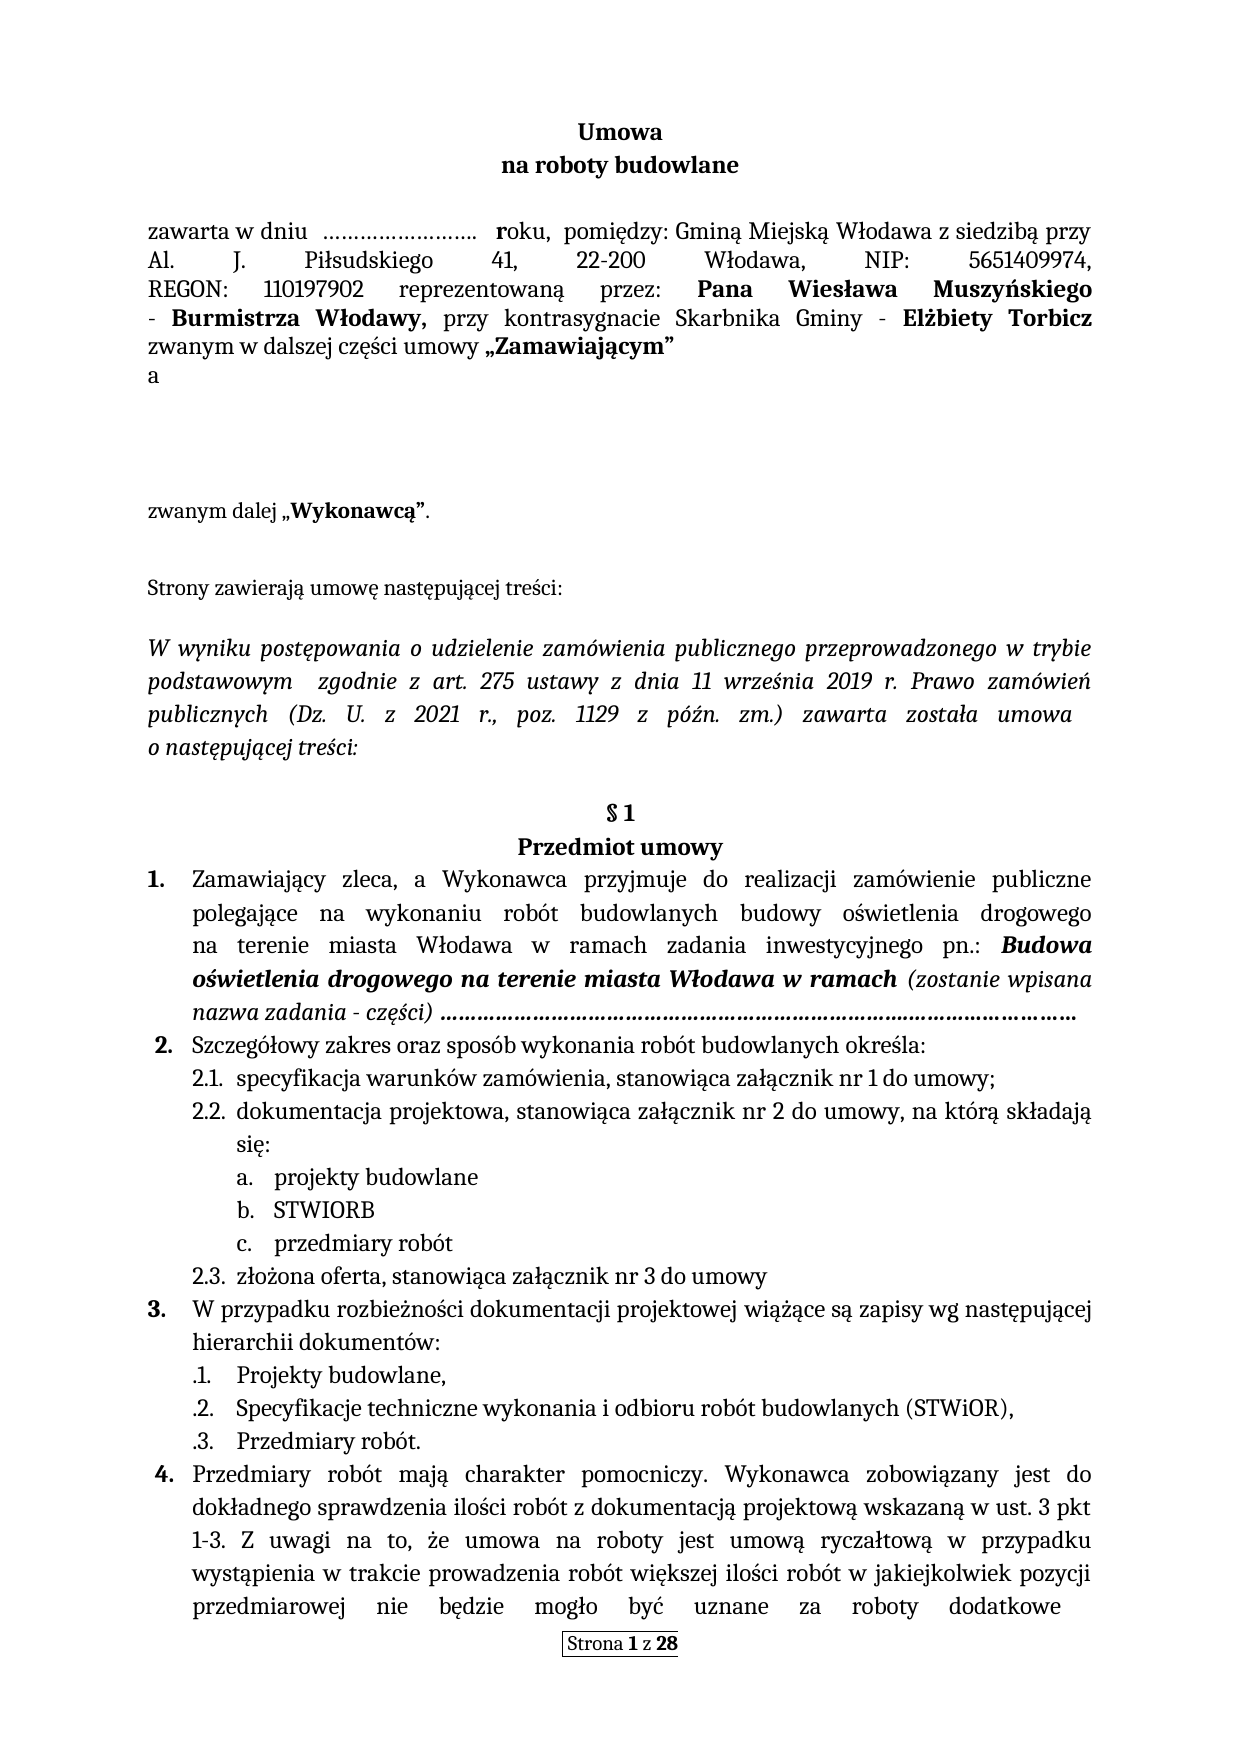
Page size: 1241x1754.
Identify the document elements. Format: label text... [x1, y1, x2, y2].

text a [148, 361, 1092, 390]
list specyfikacja warunków zamówienia, stanowiąca załącznik nr 1 do umowy; [192, 1063, 1092, 1092]
list Zamawiający zleca, a Wykonawca przyjmuje do realizacji zamówienie publiczne polegające na wykonaniu robót budowlanych budowy oświetlenia drogowego na terenie miasta Włodawa w ramach zadania inwestycyjnego pn.: Budowa oświetlenia drogowego na terenie miasta Włodawa w ramach (zostanie wpisana nazwa zadania - części) ………………………………………………………………….………...…………… [148, 865, 1092, 1026]
list Szczegółowy zakres oraz sposób wykonania robót budowlanych określa: [154, 1031, 1092, 1059]
text W wyniku postępowania o udzielenie zamówienia publicznego przeprowadzonego w trybie podstawowym zgodnie z art. 275 ustawy z dnia 11 września 2019 r. Prawo zamówień publicznych (Dz. U. z 2021 r., poz. 1129 z późn. zm.) zawarta została umowa o następującej treści: [148, 634, 1092, 762]
text zawarta w dniu ……………………. roku, pomiędzy: Gminą Miejską Włodawa z siedzibą przy Al. J. Piłsudskiego 41, 22-200 Włodawa, NIP: 5651409974, REGON: 110197902 reprezentowaną przez: Pana Wiesława Muszyńskiego - Burmistrza Włodawy, przy kontrasygnacie Skarbnika Gminy - Elżbiety Torbicz zwanym w dalszej części umowy „Zamawiającym” [148, 217, 1092, 361]
text Umowa [148, 118, 1092, 147]
list złożona oferta, stanowiąca załącznik nr 3 do umowy [192, 1262, 1092, 1290]
text na roboty budowlane [148, 151, 1092, 180]
text Przedmiot umowy [148, 832, 1092, 861]
list przedmiary robót [236, 1229, 1092, 1257]
list Projekty budowlane, [192, 1361, 1092, 1389]
list Specyfikacje techniczne wykonania i odbioru robót budowlanych (STWiOR), [192, 1394, 1092, 1422]
list dokumentacja projektowa, stanowiąca załącznik nr 2 do umowy, na którą składają się: [192, 1097, 1092, 1158]
list Przedmiary robót. [192, 1427, 1092, 1456]
text Strony zawierają umowę następującej treści: [148, 575, 1092, 601]
list STWIORB [236, 1196, 1092, 1224]
list W przypadku rozbieżności dokumentacji projektowej wiążące są zapisy wg następującej hierarchii dokumentów: [148, 1295, 1092, 1356]
list Przedmiary robót mają charakter pomocniczy. Wykonawca zobowiązany jest do dokładnego sprawdzenia ilości robót z dokumentacją projektową wskazaną w ust. 3 pkt 1-3. Z uwagi na to, że umowa na roboty jest umową ryczałtową w przypadku wystąpienia w trakcie prowadzenia robót większej ilości robót w jakiejkolwiek pozycji przedmiarowej nie będzie mogło być uznane za roboty dodatkowe [154, 1460, 1092, 1621]
text § 1 [148, 799, 1092, 828]
text zwanym dalej „Wykonawcą”. [148, 497, 1092, 524]
list projekty budowlane [236, 1163, 1092, 1191]
